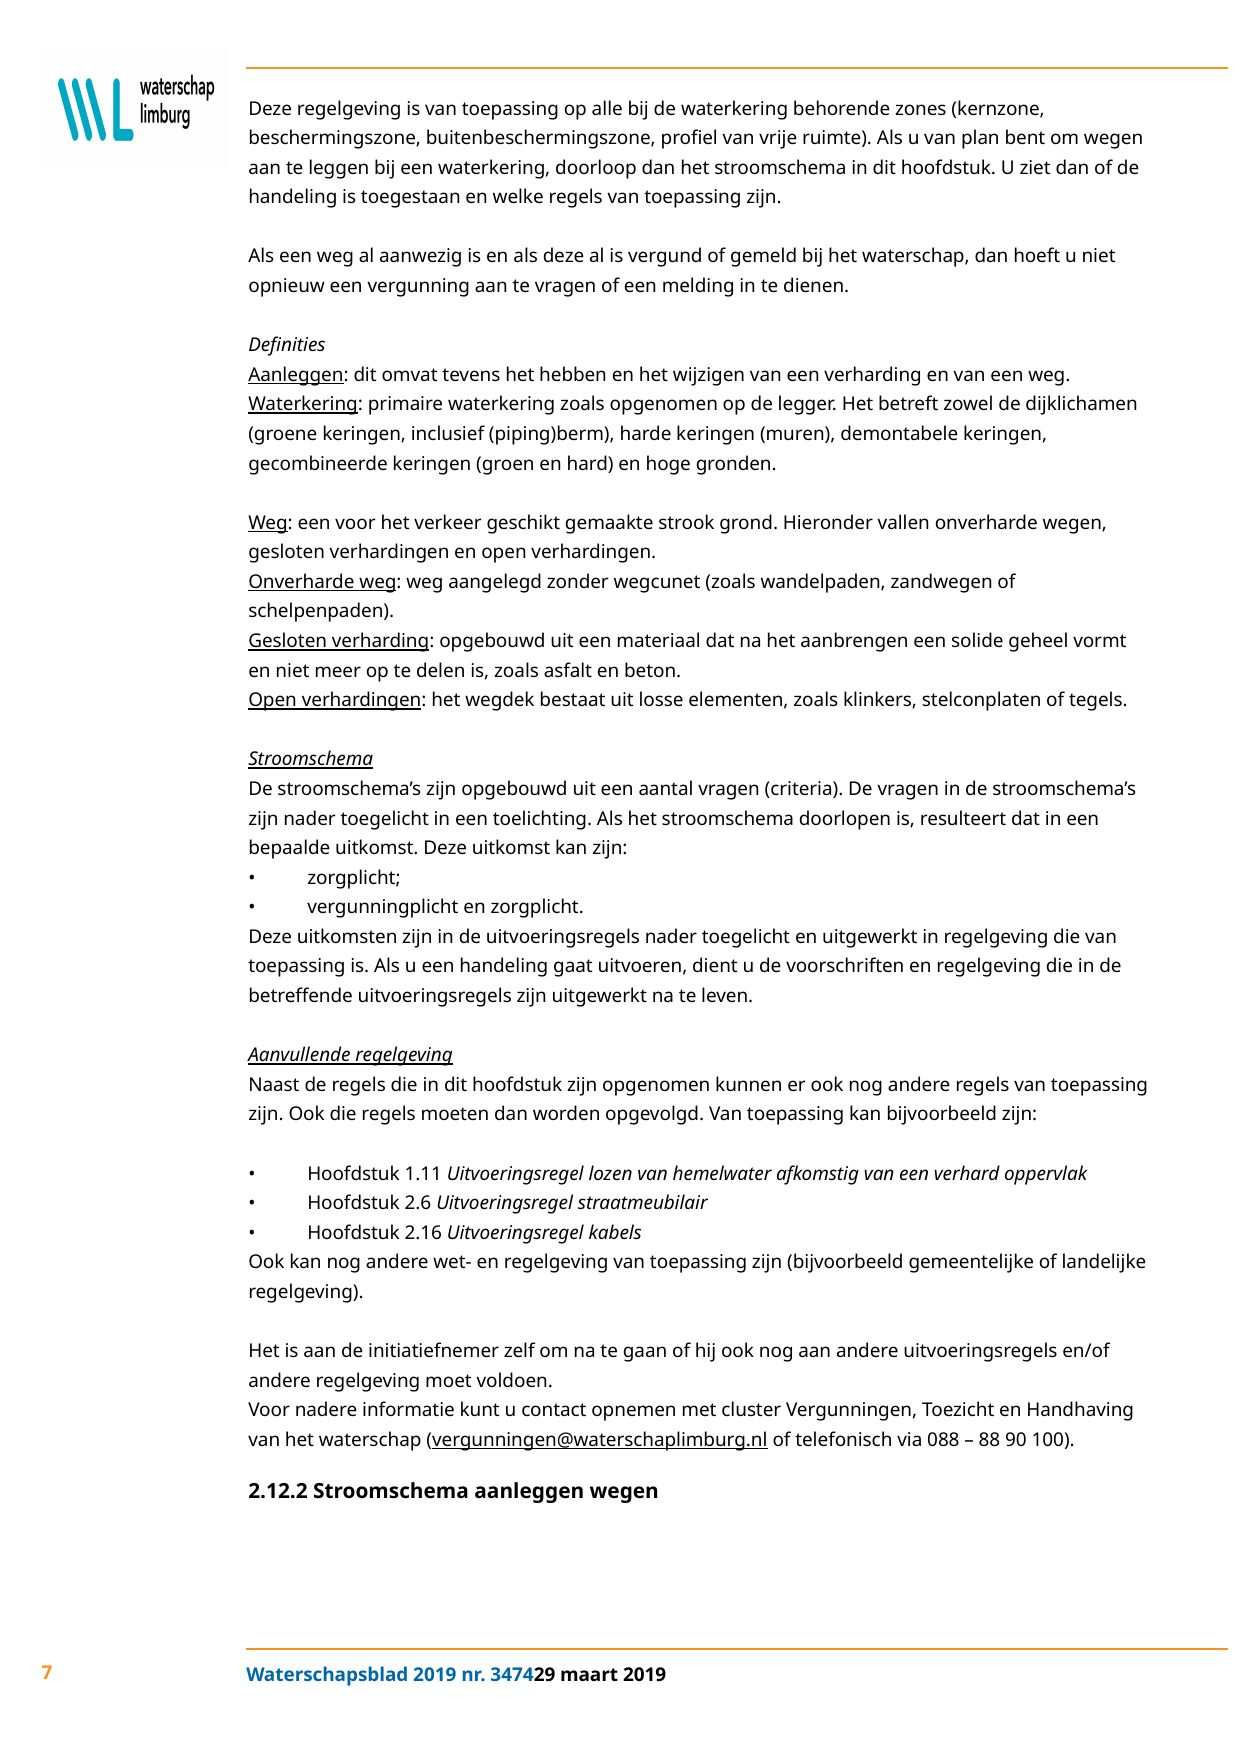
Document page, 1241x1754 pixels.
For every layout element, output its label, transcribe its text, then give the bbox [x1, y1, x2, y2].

list vergunningplicht en zorgplicht. [248, 893, 1152, 919]
text Weg: een voor het verkeer geschikt gemaakte strook grond. Hieronder vallen onverharde wegen, gesloten verhardingen en open verhardingen. [248, 509, 1152, 564]
text Als een weg al aanwezig is en als deze al is vergund of gemeld bij het waterschap, dan hoeft u niet opnieuw een vergunning aan te vragen of een melding in te dienen. [248, 243, 1152, 298]
list Hoofdstuk 2.16 Uitvoeringsregel kabels [248, 1219, 1152, 1245]
text Stroomschema [248, 746, 1152, 771]
text Het is aan de initiatiefnemer zelf om na te gaan of hij ook nog aan andere uitvoeringsregels en/of andere regelgeving moet voldoen. [248, 1337, 1152, 1393]
text Aanvullende regelgeving [248, 1041, 1152, 1067]
text Onverharde weg: weg aangelegd zonder wegcunet (zoals wandelpaden, zandwegen of schelpenpaden). [248, 568, 1152, 623]
text Gesloten verharding: opgebouwd uit een materiaal dat na het aanbrengen een solide geheel vormt en niet meer op te delen is, zoals asfalt en beton. [248, 627, 1152, 683]
text Deze uitkomsten zijn in de uitvoeringsregels nader toegelicht en uitgewerkt in regelgeving die van toepassing is. Als u een handeling gaat uitvoeren, dient u de voorschriften en regelgeving die in de betreffende uitvoeringsregels zijn uitgewerkt na te leven. [248, 923, 1152, 1008]
text Open verhardingen: het wegdek bestaat uit losse elementen, zoals klinkers, stelconplaten of tegels. [248, 686, 1152, 712]
list Hoofdstuk 1.11 Uitvoeringsregel lozen van hemelwater afkomstig van een verhard oppervlak [248, 1160, 1152, 1186]
text Naast de regels die in dit hoofdstuk zijn opgenomen kunnen er ook nog andere regels van toepassing zijn. Ook die regels moeten dan worden opgevolgd. Van toepassing kan bijvoorbeeld zijn: [248, 1071, 1152, 1126]
picture [41, 47, 231, 172]
text Aanleggen: dit omvat tevens het hebben en het wijzigen van een verharding en van een weg. [248, 361, 1152, 387]
list zorgplicht; [248, 864, 1152, 890]
text De stroomschema’s zijn opgebouwd uit een aantal vragen (criteria). De vragen in de stroomschema’s zijn nader toegelicht in een toelichting. Als het stroomschema doorlopen is, resulteert dat in een bepaalde uitkomst. Deze uitkomst kan zijn: [248, 775, 1152, 860]
text Deze regelgeving is van toepassing op alle bij de waterkering behorende zones (kernzone, beschermingszone, buitenbeschermingszone, profiel van vrije ruimte). Als u van plan bent om wegen aan te leggen bij een waterkering, doorloop dan het stroomschema in dit hoofdstuk. U ziet dan of de handeling is toegestaan en welke regels van toepassing zijn. [248, 95, 1152, 209]
list Hoofdstuk 2.6 Uitvoeringsregel straatmeubilair [248, 1189, 1152, 1215]
text Ook kan nog andere wet- en regelgeving van toepassing zijn (bijvoorbeeld gemeentelijke of landelijke regelgeving). [248, 1248, 1152, 1304]
text Waterkering: primaire waterkering zoals opgenomen op de legger. Het betreft zowel de dijklichamen (groene keringen, inclusief (piping)berm), harde keringen (muren), demontabele keringen, gecombineerde keringen (groen en hard) en hoge gronden. [248, 391, 1152, 476]
text 2.12.2 Stroomschema aanleggen wegen [248, 1476, 1152, 1505]
text Voor nadere informatie kunt u contact opnemen met cluster Vergunningen, Toezicht en Handhaving van het waterschap (vergunningen@waterschaplimburg.nl of telefonisch via 088 – 88 90 100). [248, 1396, 1152, 1452]
text Definities [248, 331, 1152, 357]
